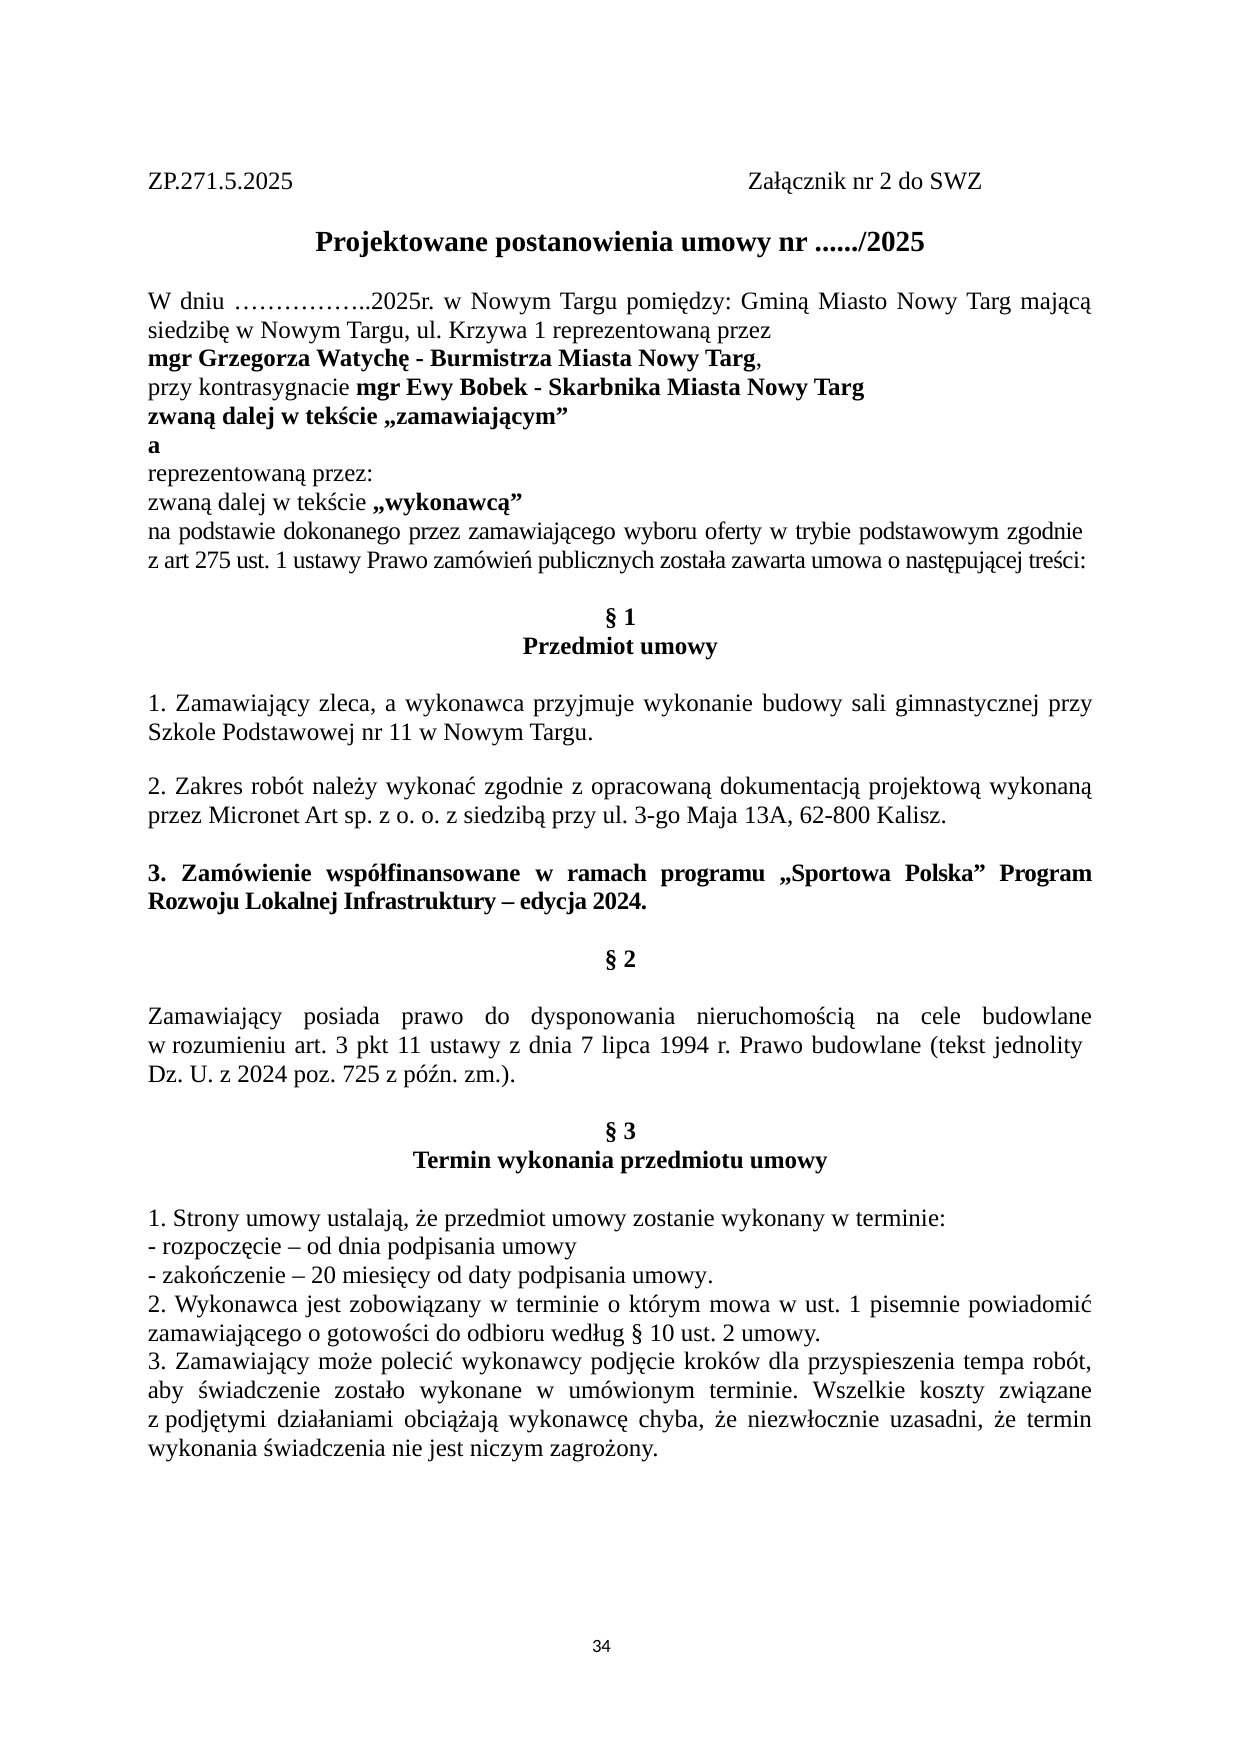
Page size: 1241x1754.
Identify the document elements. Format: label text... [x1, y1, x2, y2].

text mgr Grzegorza Watychę - Burmistrza Miasta Nowy Targ, [148, 343, 1093, 372]
text § 2 [148, 944, 1093, 973]
text § 1 [148, 602, 1093, 631]
text 3. Zamawiający może polecić wykonawcy podjęcie kroków dla przyspieszenia tempa robót, aby świadczenie zostało wykonane w umówionym terminie. Wszelkie koszty związane z podjętymi działaniami obciążają wykonawcę chyba, że niezwłocznie uzasadni, że termin wykonania świadczenia nie jest niczym zagrożony. [148, 1346, 1093, 1461]
text Termin wykonania przedmiotu umowy [148, 1145, 1093, 1174]
text 2. Zakres robót należy wykonać zgodnie z opracowaną dokumentacją projektową wykonaną przez Micronet Art sp. z o. o. z siedzibą przy ul. 3-go Maja 13A, 62-800 Kalisz. [148, 771, 1093, 829]
text a [148, 430, 1093, 458]
text Zamawiający posiada prawo do dysponowania nieruchomością na cele budowlane w rozumieniu art. 3 pkt 11 ustawy z dnia 7 lipca 1994 r. Prawo budowlane (tekst jednolity Dz. U. z 2024 poz. 725 z późn. zm.). [148, 1001, 1093, 1088]
text Przedmiot umowy [148, 631, 1093, 660]
text 3. Zamówienie współfinansowane w ramach programu „Sportowa Polska” Program Rozwoju Lokalnej Infrastruktury – edycja 2024. [148, 858, 1093, 915]
text zwaną dalej w tekście „wykonawcą” [148, 487, 1093, 516]
text - zakończenie – 20 miesięcy od daty podpisania umowy. [148, 1260, 1093, 1289]
text § 3 [148, 1116, 1093, 1145]
text 1. Strony umowy ustalają, że przedmiot umowy zostanie wykonany w terminie: [148, 1203, 1093, 1231]
text zwaną dalej w tekście „zamawiającym” [148, 401, 1093, 430]
text 2. Wykonawca jest zobowiązany w terminie o którym mowa w ust. 1 pisemnie powiadomić zamawiającego o gotowości do odbioru według § 10 ust. 2 umowy. [148, 1289, 1093, 1346]
subtitle Projektowane postanowienia umowy nr ....../2025 [148, 224, 1093, 257]
text reprezentowaną przez: [148, 458, 1093, 487]
text ZP.271.5.2025 Załącznik nr 2 do SWZ [148, 166, 1093, 195]
text na podstawie dokonanego przez zamawiającego wyboru oferty w trybie podstawowym zgodnie z art 275 ust. 1 ustawy Prawo zamówień publicznych została zawarta umowa o następującej treści: [148, 516, 1093, 573]
text W dniu ……………..2025r. w Nowym Targu pomiędzy: Gminą Miasto Nowy Targ mającą siedzibę w Nowym Targu, ul. Krzywa 1 reprezentowaną przez [148, 286, 1093, 343]
text przy kontrasygnacie mgr Ewy Bobek - Skarbnika Miasta Nowy Targ [148, 372, 1093, 401]
text - rozpoczęcie – od dnia podpisania umowy [148, 1231, 1093, 1260]
text 1. Zamawiający zleca, a wykonawca przyjmuje wykonanie budowy sali gimnastycznej przy Szkole Podstawowej nr 11 w Nowym Targu. [148, 688, 1093, 746]
